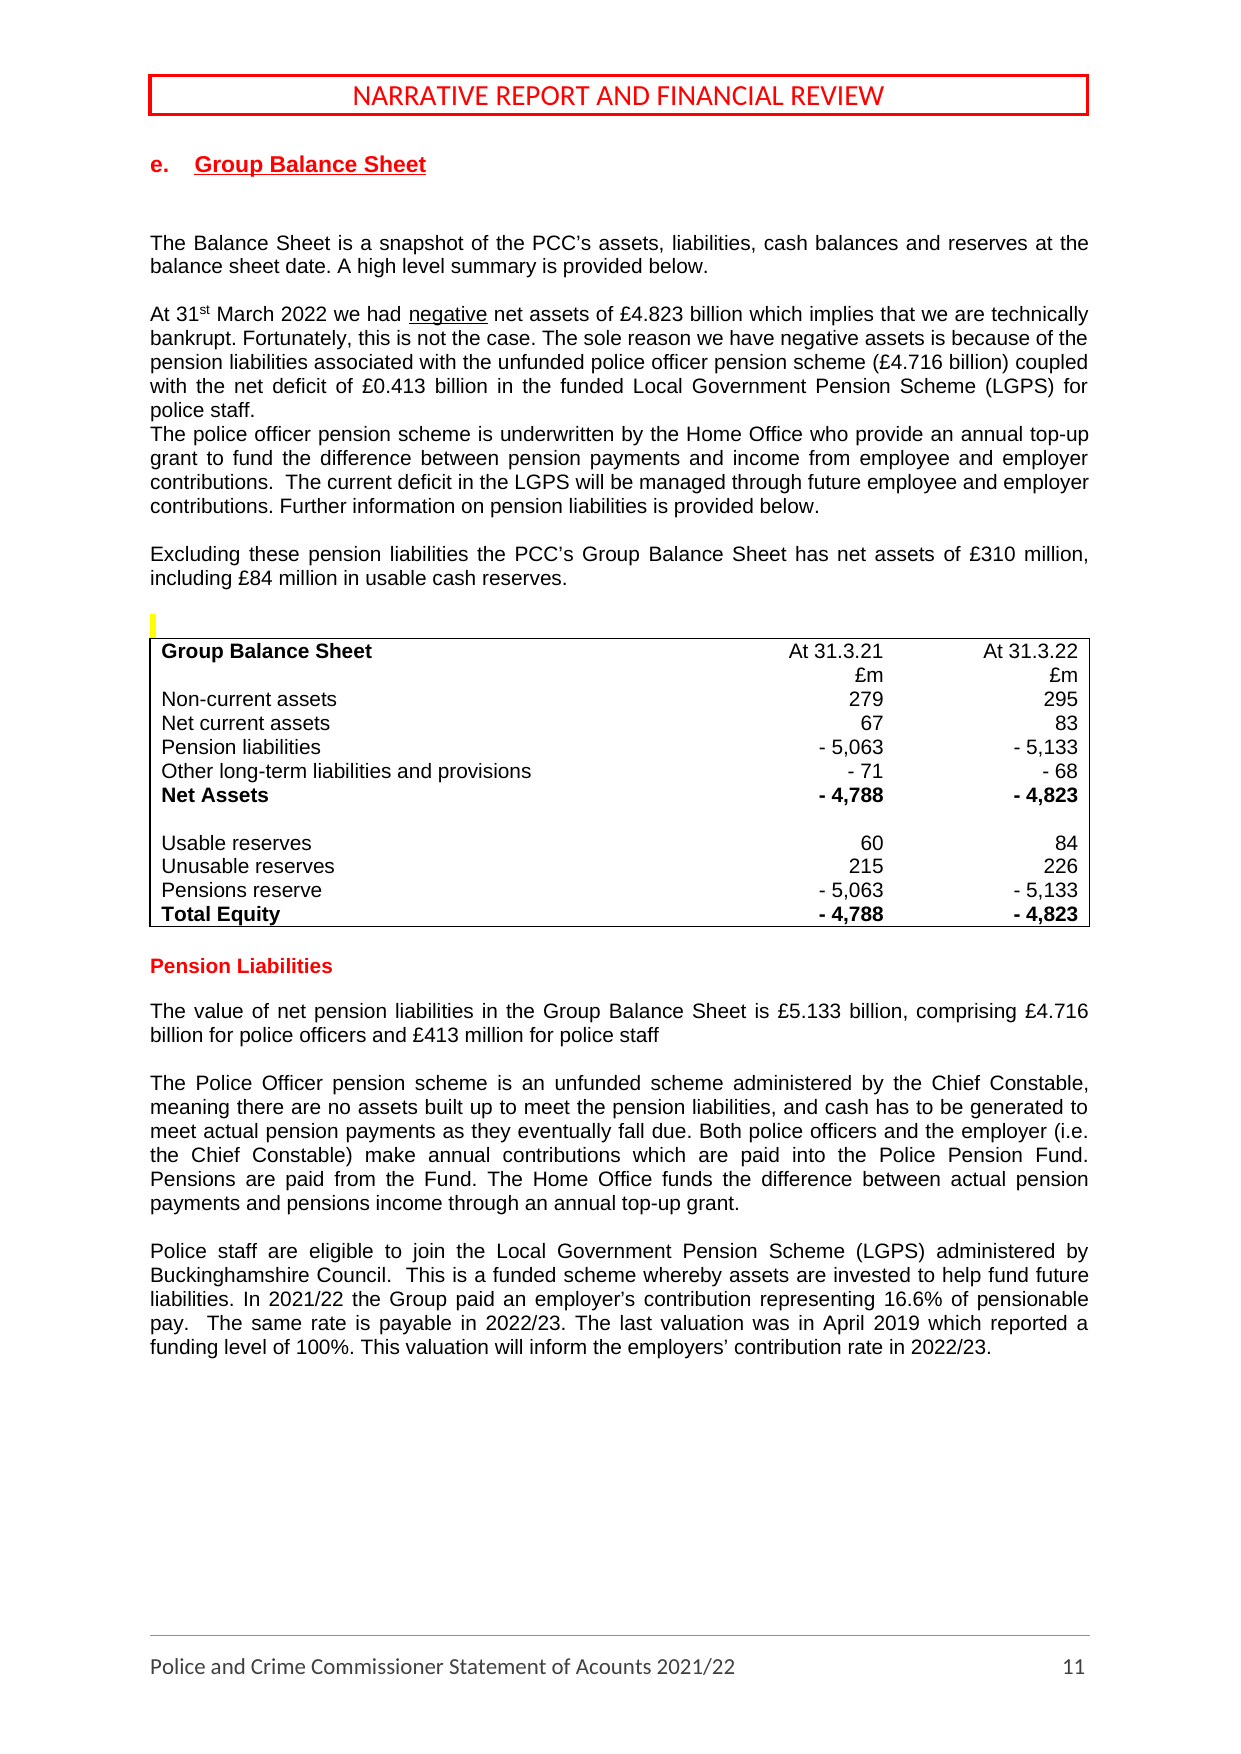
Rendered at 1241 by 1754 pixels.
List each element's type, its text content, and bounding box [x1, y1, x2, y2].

text The police officer pension scheme is underwritten by the Home Office who provide an annual top-up grant to fund the difference between pension payments and income from employee and employer contributions. The current deficit in the LGPS will be managed through future employee and employer contributions. Further information on pension liabilities is provided below. [150, 422, 1090, 518]
table_cell Non-current assets [151, 687, 706, 711]
table_cell 84 [895, 830, 1089, 854]
table_cell 83 [895, 711, 1089, 734]
table_cell - 71 [706, 759, 894, 782]
table_cell 215 [706, 854, 894, 878]
table_cell 67 [706, 711, 894, 734]
text Police staff are eligible to join the Local Government Pension Scheme (LGPS) administered by Buckinghamshire Council. This is a funded scheme whereby assets are invested to help fund future liabilities. In 2021/22 the Group paid an employer’s contribution representing 16.6% of pensionable pay. The same rate is payable in 2022/23. The last valuation was in April 2019 which reported a funding level of 100%. This valuation will inform the employers’ contribution rate in 2022/23. [150, 1239, 1090, 1358]
text The Balance Sheet is a snapshot of the PCC’s assets, liabilities, cash balances and reserves at the balance sheet date. A high level summary is provided below. [150, 230, 1090, 278]
table_cell Pension liabilities [151, 735, 706, 758]
table_cell - 5,063 [706, 735, 894, 758]
subtitle Pension Liabilities [150, 953, 1090, 977]
table_cell Net current assets [151, 711, 706, 734]
table_cell 295 [895, 687, 1089, 711]
table_cell 60 [706, 830, 894, 854]
table_cell [706, 806, 894, 830]
text The value of net pension liabilities in the Group Balance Sheet is £5.133 billion, comprising £4.716 billion for police officers and £413 million for police staff [150, 999, 1090, 1047]
table_cell Pensions reserve [151, 878, 706, 902]
text The Police Officer pension scheme is an unfunded scheme administered by the Chief Constable, meaning there are no assets built up to meet the pension liabilities, and cash has to be generated to meet actual pension payments as they eventually fall due. Both police officers and the employer (i.e. the Chief Constable) make annual contributions which are paid into the Police Pension Fund. Pensions are paid from the Fund. The Home Office funds the difference between actual pension payments and pensions income through an annual top-up grant. [150, 1071, 1090, 1215]
text At 31st March 2022 we had negative net assets of £4.823 billion which implies that we are technically bankrupt. Fortunately, this is not the case. The sole reason we have negative assets is because of the pension liabilities associated with the unfunded police officer pension scheme (£4.716 billion) coupled with the net deficit of £0.413 billion in the funded Local Government Pension Scheme (LGPS) for police staff. [150, 302, 1090, 422]
table_cell - 5,063 [706, 878, 894, 902]
table_cell 279 [706, 687, 894, 711]
table_cell 226 [895, 854, 1089, 878]
table_cell Net Assets [151, 783, 706, 806]
table_header At 31.3.22 £m [895, 639, 1089, 687]
table_cell [895, 806, 1089, 830]
table_cell - 4,823 [895, 783, 1089, 806]
table_cell - 5,133 [895, 878, 1089, 902]
table_cell - 4,823 [895, 902, 1089, 926]
table_cell - 5,133 [895, 735, 1089, 758]
table_cell - 4,788 [706, 902, 894, 926]
table_header At 31.3.21 £m [706, 639, 894, 687]
table_cell Other long-term liabilities and provisions [151, 759, 706, 782]
table_cell [151, 806, 706, 830]
text Excluding these pension liabilities the PCC’s Group Balance Sheet has net assets of £310 million, including £84 million in usable cash reserves. [150, 542, 1090, 590]
table_cell - 4,788 [706, 783, 894, 806]
list Group Balance Sheet [150, 151, 1090, 178]
table_cell - 68 [895, 759, 1089, 782]
table_cell Usable reserves [151, 830, 706, 854]
table_cell Unusable reserves [151, 854, 706, 878]
table_cell Total Equity [151, 902, 706, 926]
table_header Group Balance Sheet [151, 639, 706, 687]
